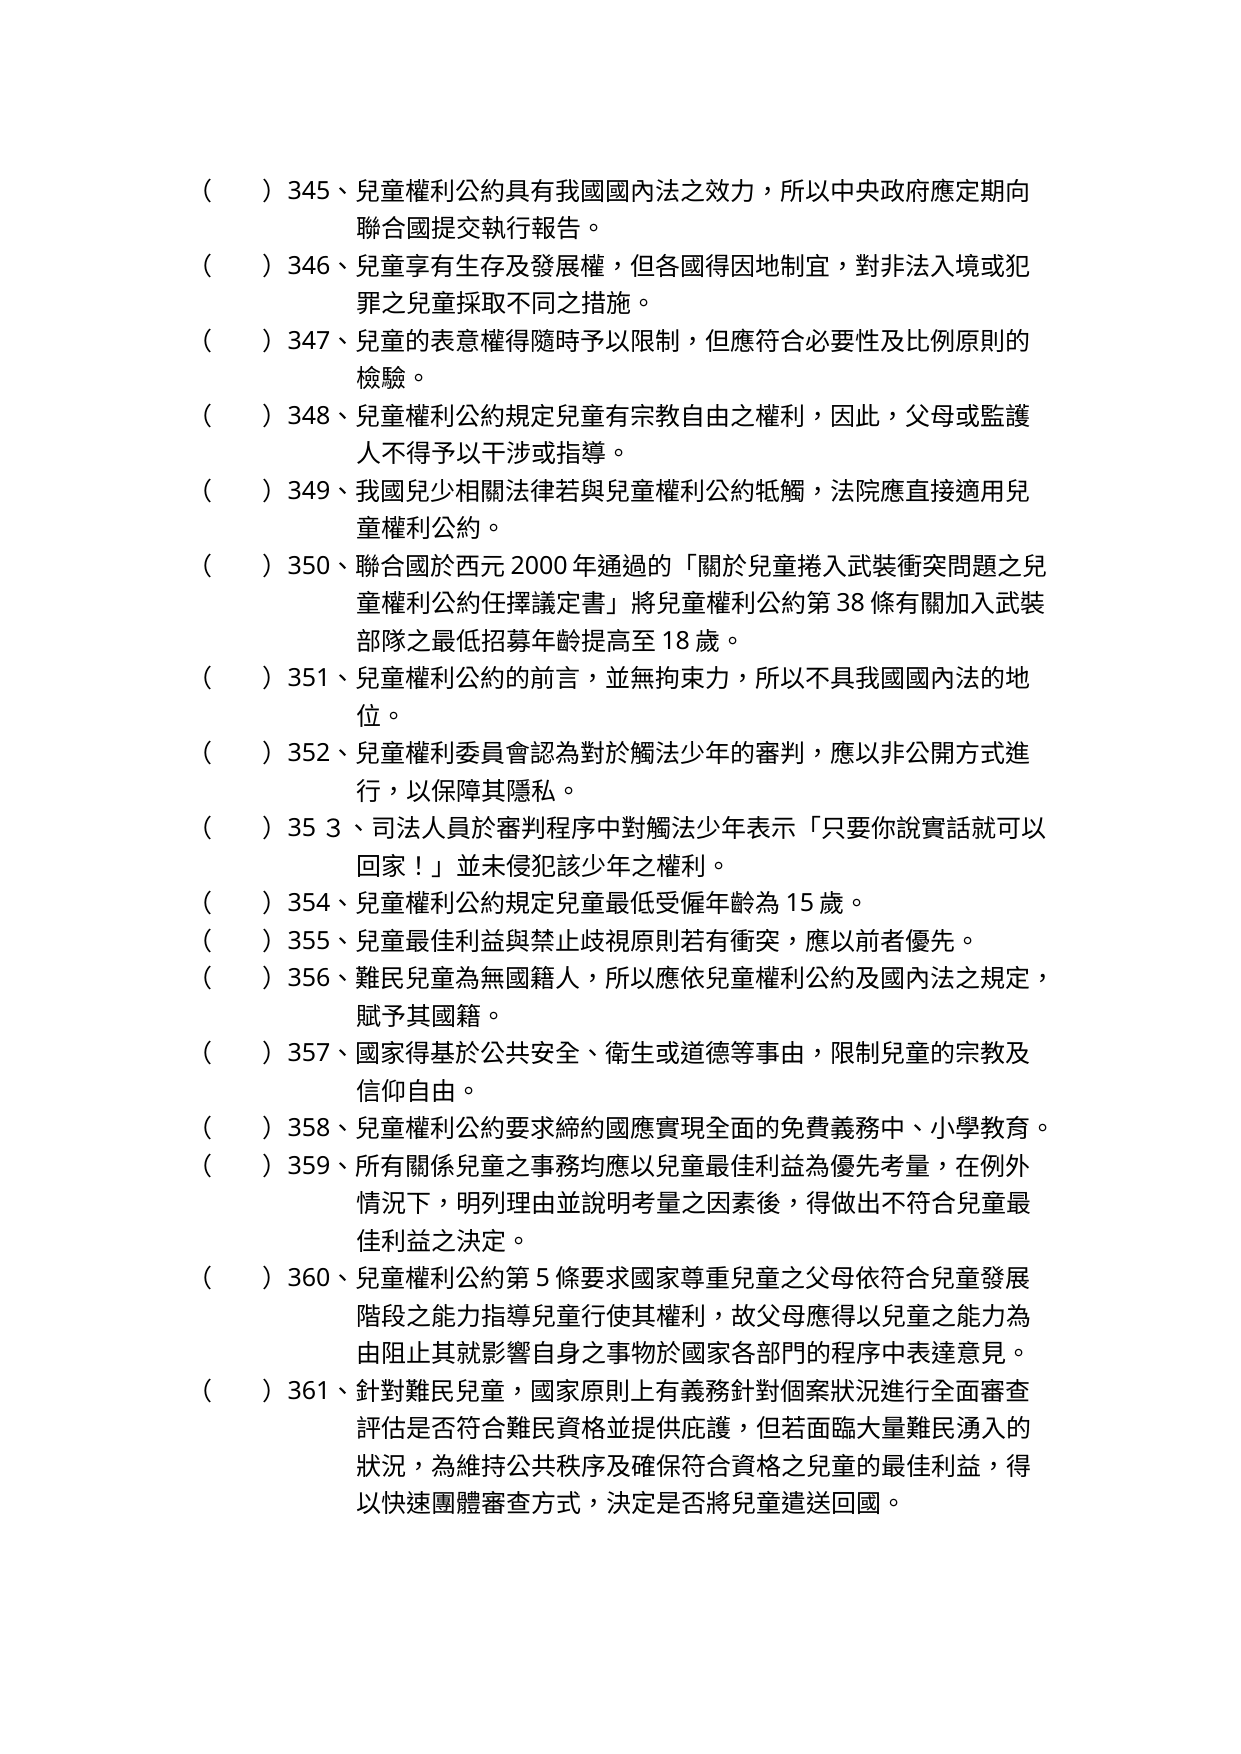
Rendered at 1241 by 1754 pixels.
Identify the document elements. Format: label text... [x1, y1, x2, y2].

text （ ）360、兒童權利公約第5條要求國家尊重兒童之父母依符合兒童發展階段之能力指導兒童行使其權利，故父母應得以兒童之能力為由阻止其就影響自身之事物於國家各部門的程序中表達意見。 [187, 1252, 1053, 1364]
text （ ）348、兒童權利公約規定兒童有宗教自由之權利，因此，父母或監護人不得予以干涉或指導。 [187, 389, 1053, 464]
text （ ）357、國家得基於公共安全、衛生或道德等事由，限制兒童的宗教及信仰自由。 [187, 1027, 1053, 1102]
text （ ）35３、司法人員於審判程序中對觸法少年表示「只要你說實話就可以回家！」並未侵犯該少年之權利。 [187, 802, 1053, 877]
text （ ）354、兒童權利公約規定兒童最低受僱年齡為15歲。 [187, 877, 1053, 914]
text （ ）358、兒童權利公約要求締約國應實現全面的免費義務中、小學教育。 [187, 1102, 1053, 1139]
text （ ）356、難民兒童為無國籍人，所以應依兒童權利公約及國內法之規定，賦予其國籍。 [187, 952, 1053, 1027]
text （ ）351、兒童權利公約的前言，並無拘束力，所以不具我國國內法的地位。 [187, 652, 1053, 727]
text （ ）350、聯合國於西元2000年通過的「關於兒童捲入武裝衝突問題之兒童權利公約任擇議定書」將兒童權利公約第38條有關加入武裝部隊之最低招募年齡提高至18歲。 [187, 539, 1053, 652]
text （ ）347、兒童的表意權得隨時予以限制，但應符合必要性及比例原則的檢驗。 [187, 314, 1053, 389]
text （ ）359、所有關係兒童之事務均應以兒童最佳利益為優先考量，在例外情況下，明列理由並說明考量之因素後，得做出不符合兒童最佳利益之決定。 [187, 1139, 1053, 1252]
text （ ）355、兒童最佳利益與禁止歧視原則若有衝突，應以前者優先。 [187, 914, 1053, 952]
text （ ）361、針對難民兒童，國家原則上有義務針對個案狀況進行全面審查評估是否符合難民資格並提供庇護，但若面臨大量難民湧入的狀況，為維持公共秩序及確保符合資格之兒童的最佳利益，得以快速團體審查方式，決定是否將兒童遣送回國。 [187, 1364, 1053, 1514]
text （ ）346、兒童享有生存及發展權，但各國得因地制宜，對非法入境或犯罪之兒童採取不同之措施。 [187, 239, 1053, 314]
text （ ）352、兒童權利委員會認為對於觸法少年的審判，應以非公開方式進行，以保障其隱私。 [187, 727, 1053, 802]
text （ ）349、我國兒少相關法律若與兒童權利公約牴觸，法院應直接適用兒童權利公約。 [187, 464, 1053, 539]
text （ ）345、兒童權利公約具有我國國內法之效力，所以中央政府應定期向聯合國提交執行報告。 [187, 164, 1053, 239]
